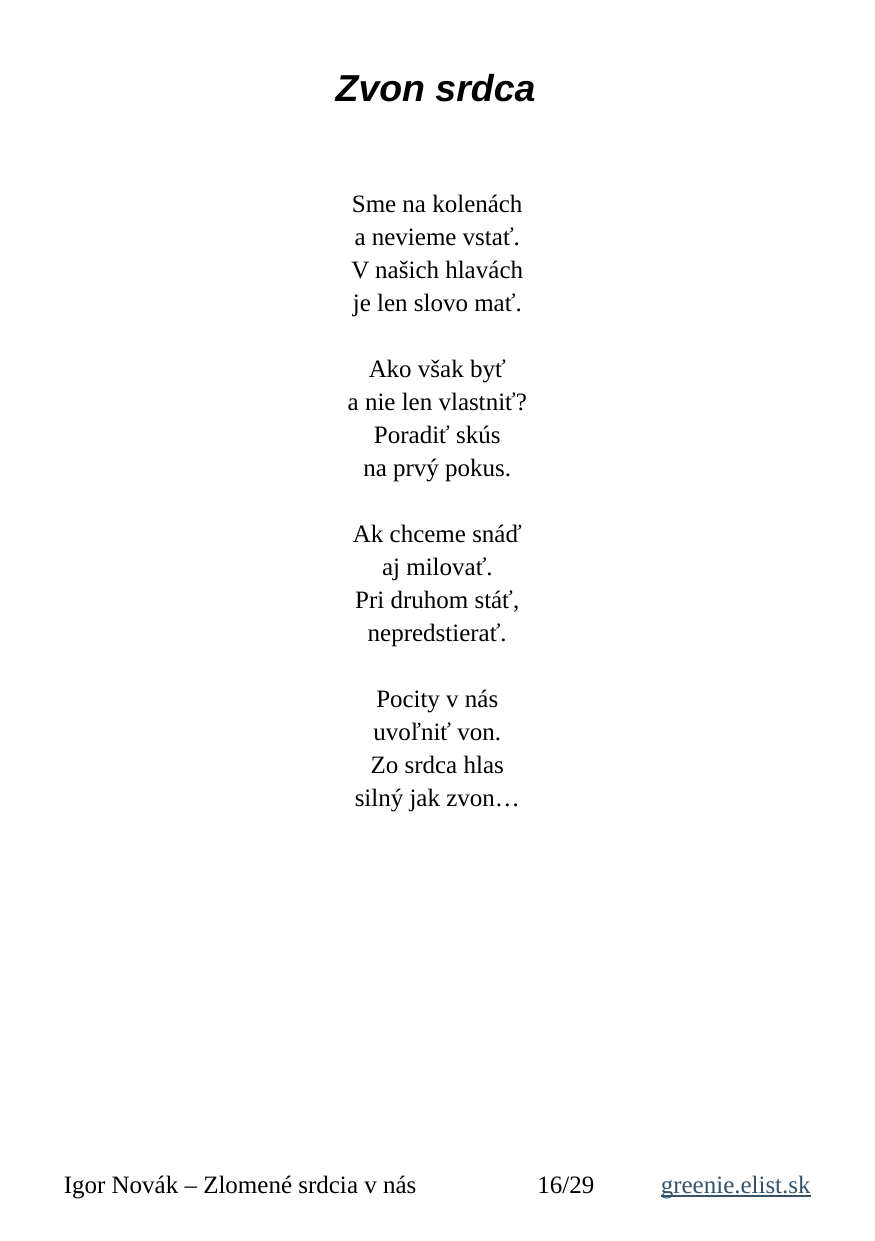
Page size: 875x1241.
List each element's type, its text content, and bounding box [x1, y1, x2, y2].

text je len slovo mať. [41, 288, 833, 316]
text Pri druhom stáť, [41, 585, 833, 614]
text a nevieme vstať. [41, 222, 833, 250]
subtitle Zvon srdca [41, 66, 833, 109]
text uvoľniť von. [41, 717, 833, 746]
text Pocity v nás [41, 684, 833, 713]
text aj milovať. [41, 552, 833, 581]
text Ako však byť [41, 354, 833, 382]
text silný jak zvon… [41, 783, 833, 812]
text nepredstierať. [41, 618, 833, 647]
text Poradiť skús [41, 420, 833, 448]
text Sme na kolenách [41, 189, 833, 217]
text na prvý pokus. [41, 453, 833, 482]
text V našich hlavách [41, 255, 833, 283]
text a nie len vlastniť? [41, 387, 833, 416]
text Zo srdca hlas [41, 750, 833, 779]
text Ak chceme snáď [41, 519, 833, 548]
